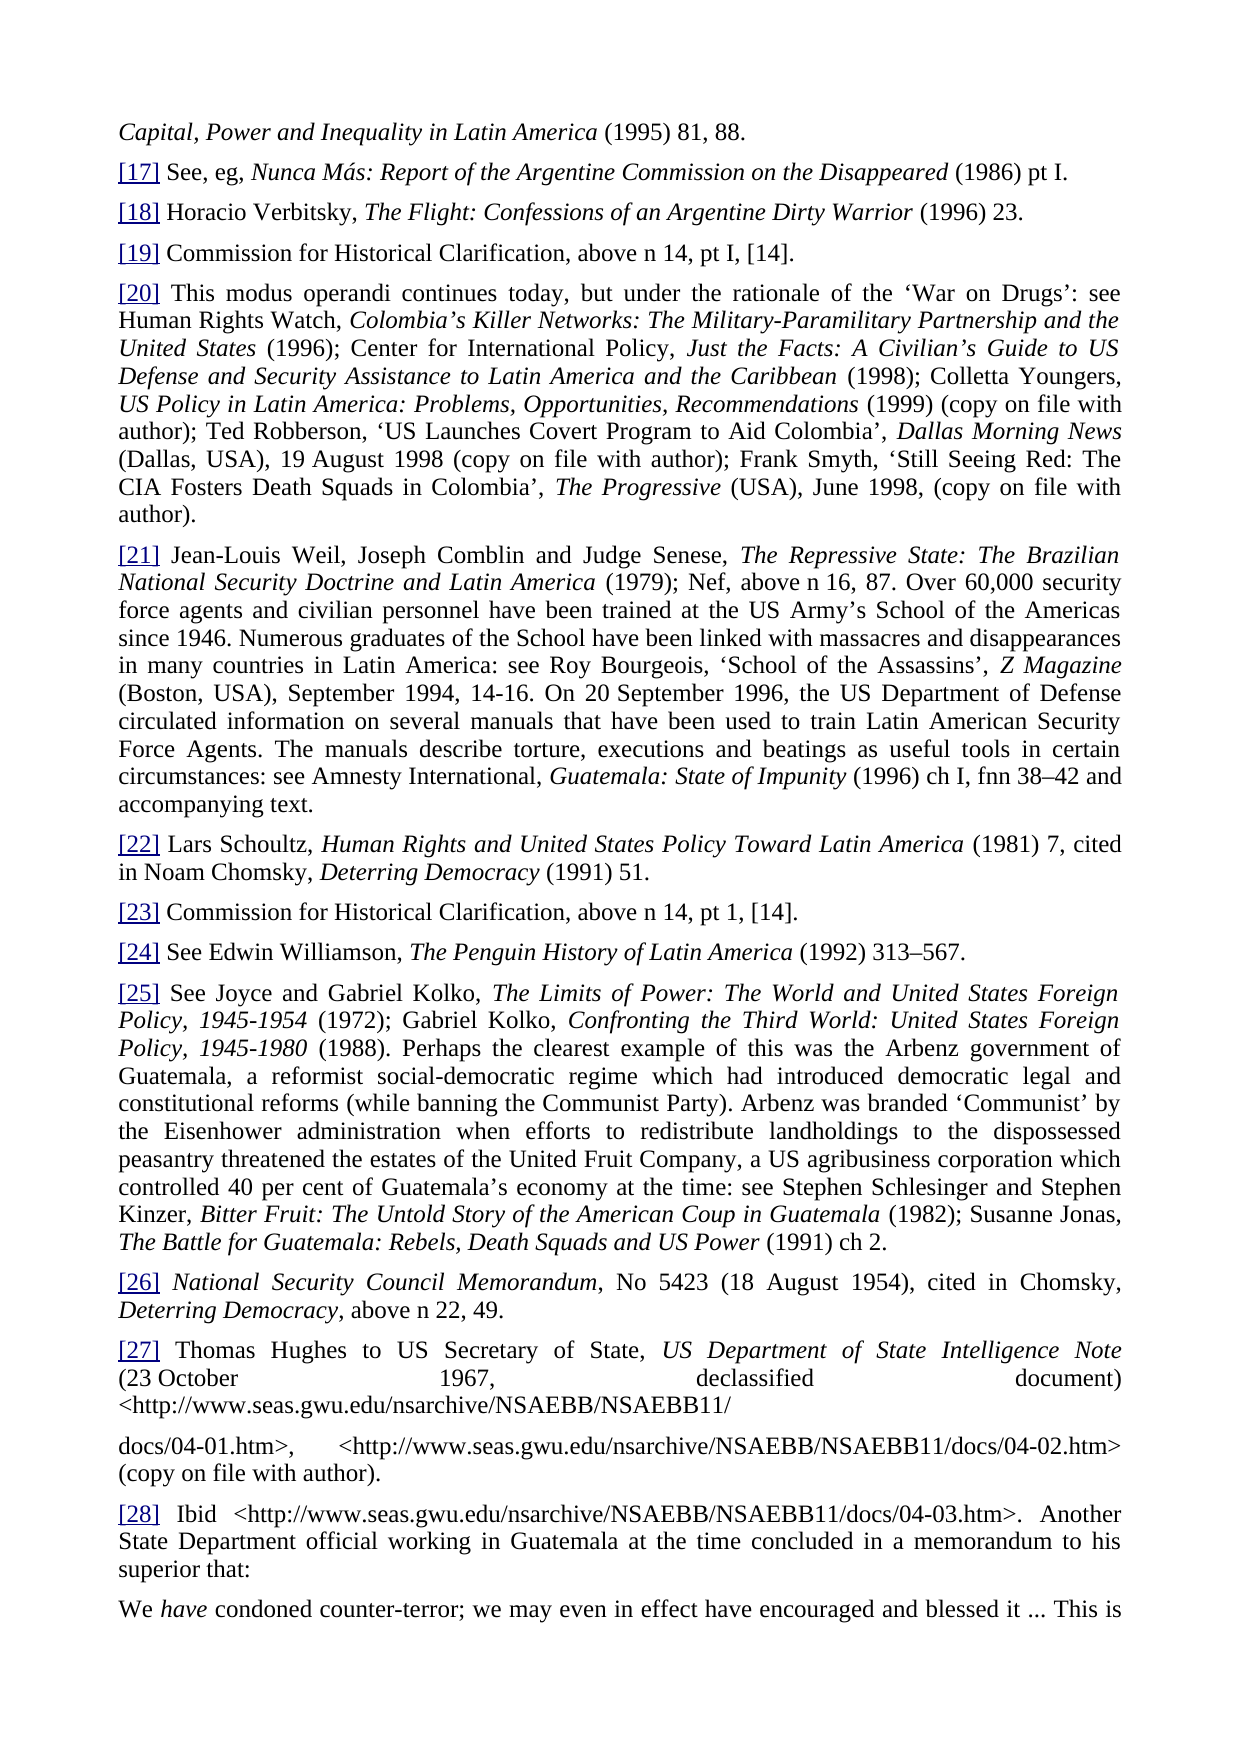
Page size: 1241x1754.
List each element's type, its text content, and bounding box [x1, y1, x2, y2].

text [17] See, eg, Nunca Más: Report of the Argentine Commission on the Disappeared (1986) pt I. [118, 158, 1122, 186]
text [21] Jean-Louis Weil, Joseph Comblin and Judge Senese, The Repressive State: The Brazilian National Security Doctrine and Latin America (1979); Nef, above n 16, 87. Over 60,000 security force agents and civilian personnel have been trained at the US Army’s School of the Americas since 1946. Numerous graduates of the School have been linked with massacres and disappearances in many countries in Latin America: see Roy Bourgeois, ‘School of the Assassins’, Z Magazine (Boston, USA), September 1994, 14-16. On 20 September 1996, the US Department of Defense circulated information on several manuals that have been used to train Latin American Security Force Agents. The manuals describe torture, executions and beatings as useful tools in certain circumstances: see Amnesty International, Guatemala: State of Impunity (1996) ch I, fnn 38–42 and accompanying text. [118, 541, 1122, 818]
text [20] This modus operandi continues today, but under the rationale of the ‘War on Drugs’: see Human Rights Watch, Colombia’s Killer Networks: The Military-Paramilitary Partnership and the United States (1996); Center for International Policy, Just the Facts: A Civilian’s Guide to US Defense and Security Assistance to Latin America and the Caribbean (1998); Colletta Youngers, US Policy in Latin America: Problems, Opportunities, Recommendations (1999) (copy on file with author); Ted Robberson, ‘US Launches Covert Program to Aid Colombia’, Dallas Morning News (Dallas, USA), 19 August 1998 (copy on file with author); Frank Smyth, ‘Still Seeing Red: The CIA Fosters Death Squads in Colombia’, The Progressive (USA), June 1998, (copy on file with author). [118, 279, 1122, 528]
text [28] Ibid <http://www.seas.gwu.edu/nsarchive/NSAEBB/NSAEBB11/docs/04-03.htm>. Another State Department official working in Guatemala at the time concluded in a memorandum to his superior that: [118, 1500, 1122, 1583]
text [23] Commission for Historical Clarification, above n 14, pt 1, [14]. [118, 898, 1122, 926]
text docs/04-01.htm>, <http://www.seas.gwu.edu/nsarchive/NSAEBB/NSAEBB11/docs/04-02.htm> (copy on file with author). [118, 1432, 1122, 1487]
text [27] Thomas Hughes to US Secretary of State, US Department of State Intelligence Note (23 October 1967, declassified document) <http://www.seas.gwu.edu/nsarchive/NSAEBB/NSAEBB11/ [118, 1336, 1122, 1419]
text [24] See Edwin Williamson, The Penguin History of Latin America (1992) 313–567. [118, 938, 1122, 966]
text [22] Lars Schoultz, Human Rights and United States Policy Toward Latin America (1981) 7, cited in Noam Chomsky, Deterring Democracy (1991) 51. [118, 830, 1122, 886]
text [18] Horacio Verbitsky, The Flight: Confessions of an Argentine Dirty Warrior (1996) 23. [118, 198, 1122, 226]
text [25] See Joyce and Gabriel Kolko, The Limits of Power: The World and United States Foreign Policy, 1945-1954 (1972); Gabriel Kolko, Confronting the Third World: United States Foreign Policy, 1945-1980 (1988). Perhaps the clearest example of this was the Arbenz government of Guatemala, a reformist social-democratic regime which had introduced democratic legal and constitutional reforms (while banning the Communist Party). Arbenz was branded ‘Communist’ by the Eisenhower administration when efforts to redistribute landholdings to the dispossessed peasantry threatened the estates of the United Fruit Company, a US agribusiness corporation which controlled 40 per cent of Guatemala’s economy at the time: see Stephen Schlesinger and Stephen Kinzer, Bitter Fruit: The Untold Story of the American Coup in Guatemala (1982); Susanne Jonas, The Battle for Guatemala: Rebels, Death Squads and US Power (1991) ch 2. [118, 979, 1122, 1256]
text [19] Commission for Historical Clarification, above n 14, pt I, [14]. [118, 239, 1122, 266]
text [26] National Security Council Memorandum, No 5423 (18 August 1954), cited in Chomsky, Deterring Democracy, above n 22, 49. [118, 1268, 1122, 1324]
text We have condoned counter-terror; we may even in effect have encouraged and blessed it ... This is [118, 1595, 1122, 1623]
text Capital, Power and Inequality in Latin America (1995) 81, 88. [118, 118, 1122, 146]
